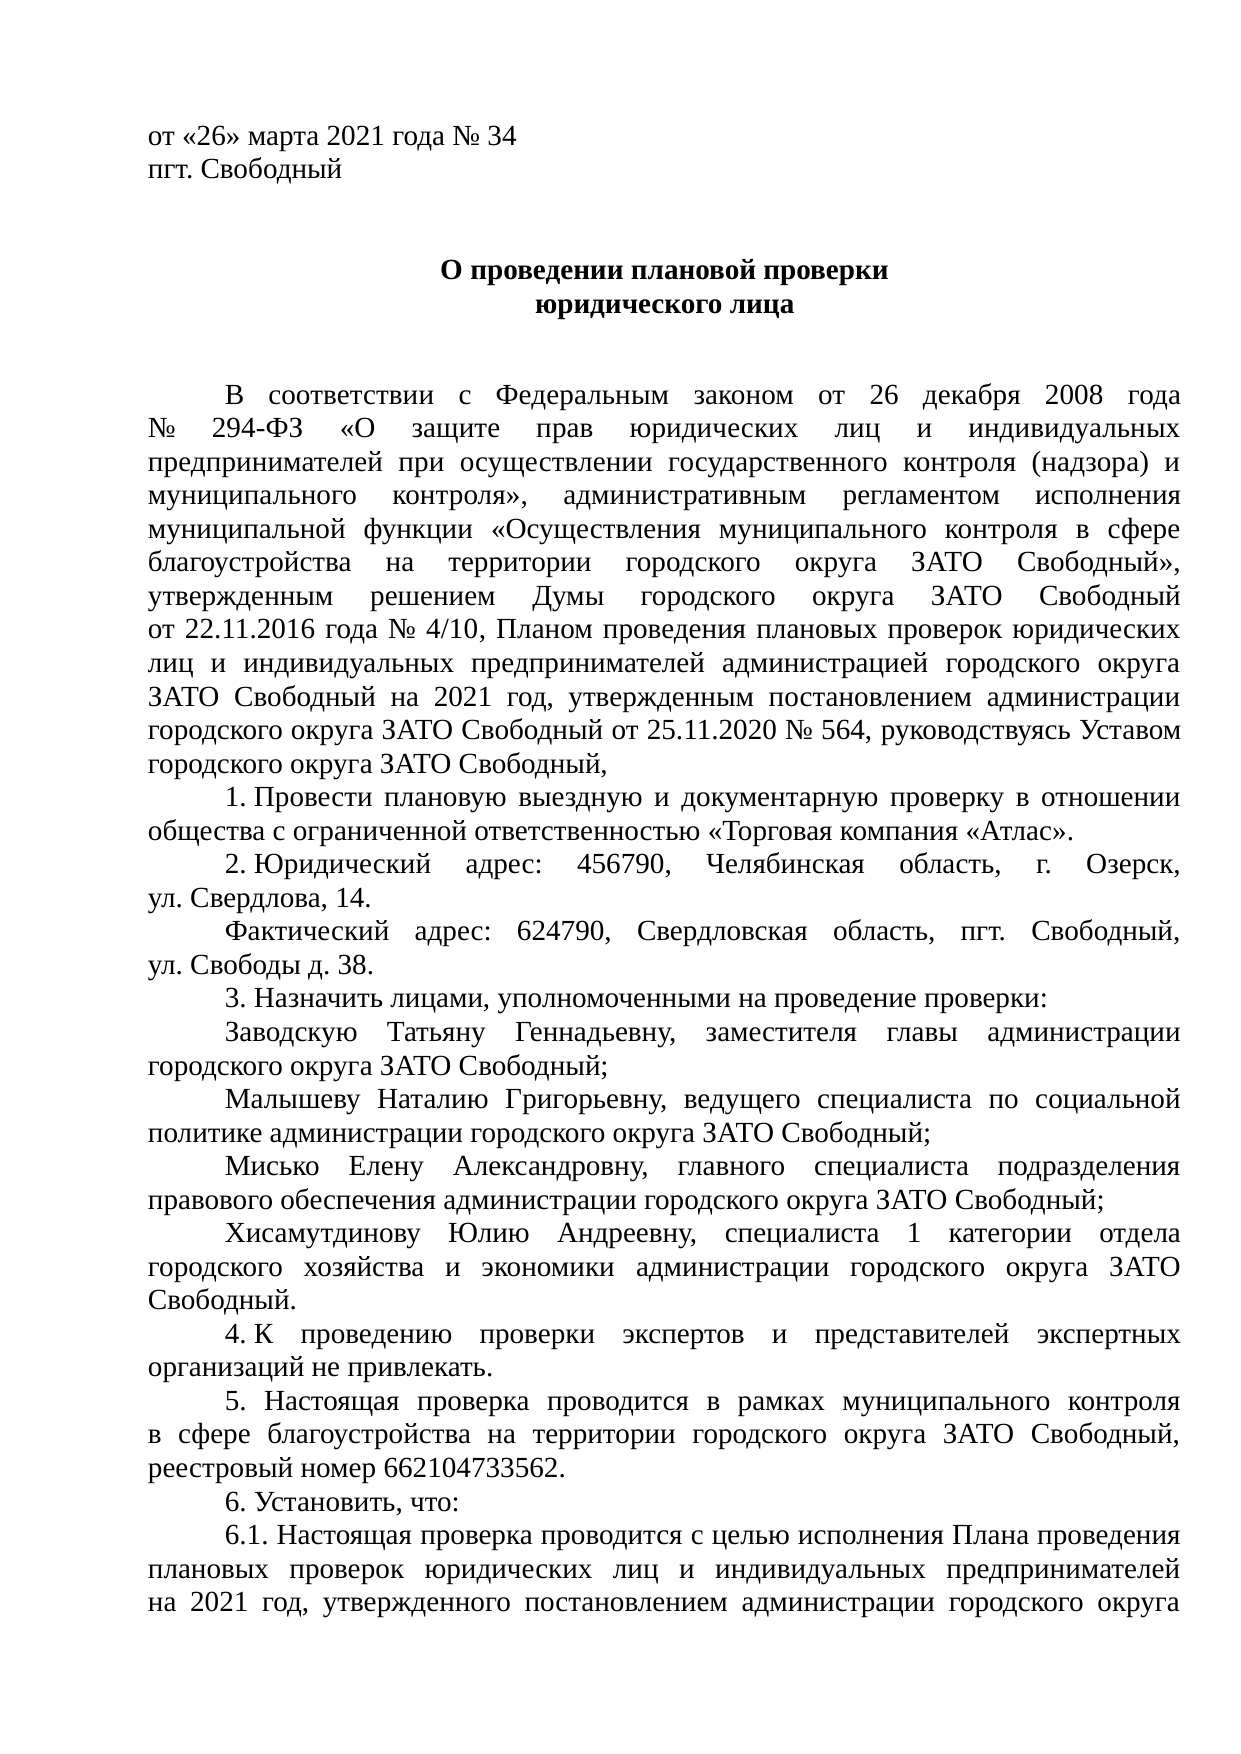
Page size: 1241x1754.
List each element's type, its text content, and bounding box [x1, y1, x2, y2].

text 5. Настоящая проверка проводится в рамках муниципального контроля в сфере благоустройства на территории городского округа ЗАТО Свободный, реестровый номер 662104733562. [148, 1383, 1181, 1484]
text 4. К проведению проверки экспертов и представителей экспертных организаций не привлекать. [148, 1316, 1181, 1383]
text пгт. Свободный [148, 152, 1181, 185]
text юридического лица [148, 286, 1181, 319]
text Заводскую Татьяну Геннадьевну, заместителя главы администрации городского округа ЗАТО Свободный; [148, 1014, 1181, 1081]
text 1. Провести плановую выездную и документарную проверку в отношении общества с ограниченной ответственностью «Торговая компания «Атлас». [148, 779, 1181, 846]
text 2. Юридический адрес: 456790, Челябинская область, г. Озерск, ул. Свердлова, 14. [148, 846, 1181, 913]
text 6.1. Настоящая проверка проводится с целью исполнения Плана проведения плановых проверок юридических лиц и индивидуальных предпринимателей на 2021 год, утвержденного постановлением администрации городского округа [148, 1517, 1181, 1618]
text В соответствии с Федеральным законом от 26 декабря 2008 года № 294-ФЗ «О защите прав юридических лиц и индивидуальных предпринимателей при осуществлении государственного контроля (надзора) и муниципального контроля», административным регламентом исполнения муниципальной функции «Осуществления муниципального контроля в сфере благоустройства на территории городского округа ЗАТО Свободный», утвержденным решением Думы городского округа ЗАТО Свободный от 22.11.2016 года № 4/10, Планом проведения плановых проверок юридических лиц и индивидуальных предпринимателей администрацией городского округа ЗАТО Свободный на 2021 год, утвержденным постановлением администрации городского округа ЗАТО Свободный от 25.11.2020 № 564, руководствуясь Уставом городского округа ЗАТО Свободный, [148, 377, 1181, 779]
text Хисамутдинову Юлию Андреевну, специалиста 1 категории отдела городского хозяйства и экономики администрации городского округа ЗАТО Свободный. [148, 1215, 1181, 1316]
text 6. Установить, что: [148, 1484, 1181, 1517]
text 3. Назначить лицами, уполномоченными на проведение проверки: [148, 981, 1181, 1014]
text Мисько Елену Александровну, главного специалиста подразделения правового обеспечения администрации городского округа ЗАТО Свободный; [148, 1148, 1181, 1215]
subtitle О проведении плановой проверки [148, 252, 1181, 286]
text Малышеву Наталию Григорьевну, ведущего специалиста по социальной политике администрации городского округа ЗАТО Свободный; [148, 1081, 1181, 1148]
text от «26» марта 2021 года № 34 [148, 118, 1181, 152]
text Фактический адрес: 624790, Свердловская область, пгт. Свободный, ул. Свободы д. 38. [148, 913, 1181, 981]
